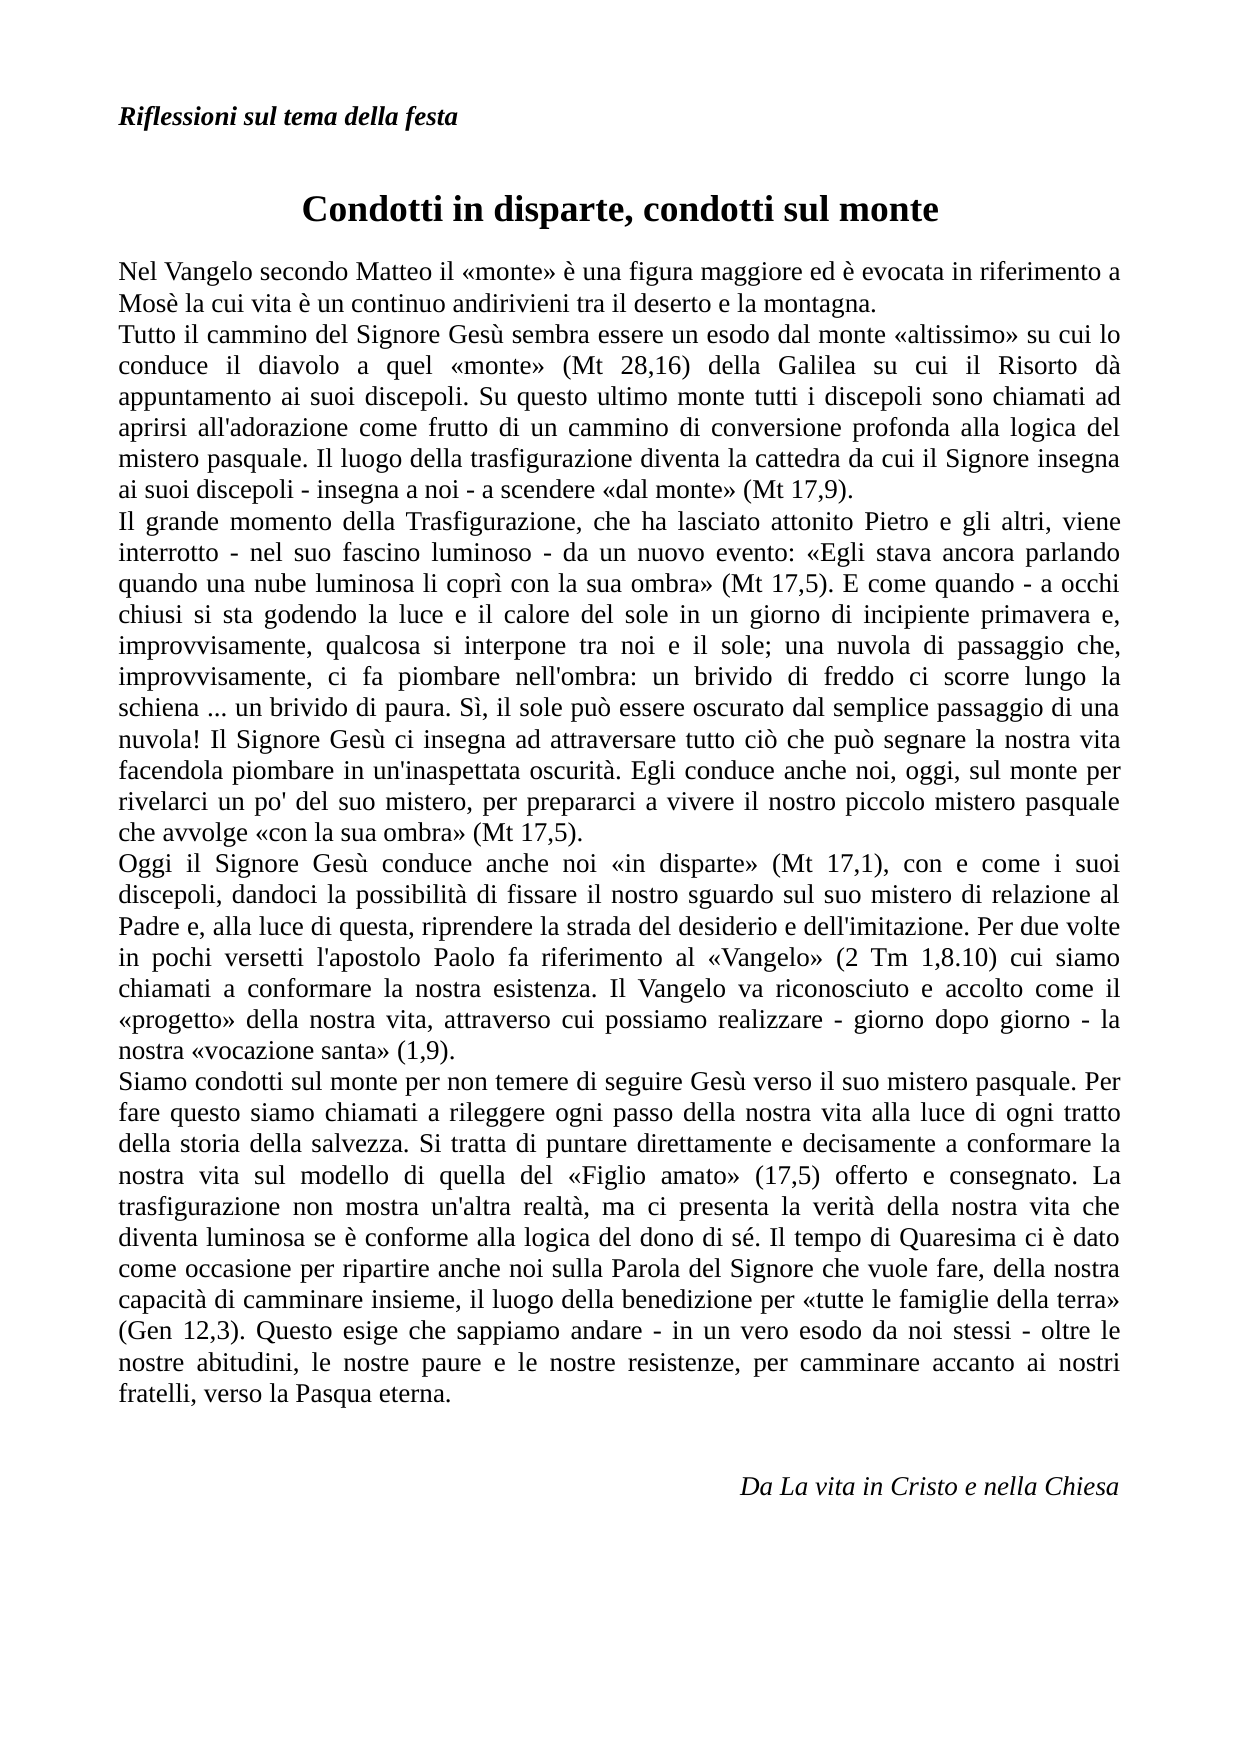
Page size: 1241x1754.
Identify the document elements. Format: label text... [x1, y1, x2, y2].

text Tutto il cammino del Signore Gesù sembra essere un esodo dal monte «altissimo» su cui lo conduce il diavolo a quel «monte» (Mt 28,16) della Galilea su cui il Risorto dà appuntamento ai suoi discepoli. Su questo ultimo monte tutti i discepoli sono chiamati ad aprirsi all'adorazione come frutto di un cammino di conversione profonda alla logica del mistero pasquale. Il luogo della trasfigurazione diventa la cattedra da cui il Signore insegna ai suoi discepoli - insegna a noi - a scendere «dal monte» (Mt 17,9). [118, 318, 1122, 505]
subtitle Condotti in disparte, condotti sul monte [118, 186, 1122, 229]
text Il grande momento della Trasfigurazione, che ha lasciato attonito Pietro e gli altri, viene interrotto - nel suo fascino luminoso - da un nuovo evento: «Egli stava ancora parlando quando una nube luminosa li coprì con la sua ombra» (Mt 17,5). E come quando - a occhi chiusi si sta godendo la luce e il calore del sole in un giorno di incipiente primavera e, improvvisamente, qualcosa si interpone tra noi e il sole; una nuvola di passaggio che, improvvisamente, ci fa piombare nell'ombra: un brivido di freddo ci scorre lungo la schiena ... un brivido di paura. Sì, il sole può essere oscurato dal semplice passaggio di una nuvola! Il Signore Gesù ci insegna ad attraversare tutto ciò che può segnare la nostra vita facendola piombare in un'inaspettata oscurità. Egli conduce anche noi, oggi, sul monte per rivelarci un po' del suo mistero, per prepararci a vivere il nostro piccolo mistero pasquale che avvolge «con la sua ombra» (Mt 17,5). [118, 505, 1122, 847]
text Riflessioni sul tema della festa [118, 100, 1122, 131]
text Nel Vangelo secondo Matteo il «monte» è una figura maggiore ed è evocata in riferimento a Mosè la cui vita è un continuo andirivieni tra il deserto e la montagna. [118, 256, 1122, 318]
text Da La vita in Cristo e nella Chiesa [118, 1470, 1122, 1501]
text Oggi il Signore Gesù conduce anche noi «in disparte» (Mt 17,1), con e come i suoi discepoli, dandoci la possibilità di fissare il nostro sguardo sul suo mistero di relazione al Padre e, alla luce di questa, riprendere la strada del desiderio e dell'imitazione. Per due volte in pochi versetti l'apostolo Paolo fa riferimento al «Vangelo» (2 Tm 1,8.10) cui siamo chiamati a conformare la nostra esistenza. Il Vangelo va riconosciuto e accolto come il «progetto» della nostra vita, attraverso cui possiamo realizzare - giorno dopo giorno - la nostra «vocazione santa» (1,9). [118, 847, 1122, 1065]
text Siamo condotti sul monte per non temere di seguire Gesù verso il suo mistero pasquale. Per fare questo siamo chiamati a rileggere ogni passo della nostra vita alla luce di ogni tratto della storia della salvezza. Si tratta di puntare direttamente e decisamente a conformare la nostra vita sul modello di quella del «Figlio amato» (17,5) offerto e consegnato. La trasfigurazione non mostra un'altra realtà, ma ci presenta la verità della nostra vita che diventa luminosa se è conforme alla logica del dono di sé. Il tempo di Quaresima ci è dato come occasione per ripartire anche noi sulla Parola del Signore che vuole fare, della nostra capacità di camminare insieme, il luogo della benedizione per «tutte le famiglie della terra» (Gen 12,3). Questo esige che sappiamo andare - in un vero esodo da noi stessi - oltre le nostre abitudini, le nostre paure e le nostre resistenze, per camminare accanto ai nostri fratelli, verso la Pasqua eterna. [118, 1065, 1122, 1408]
